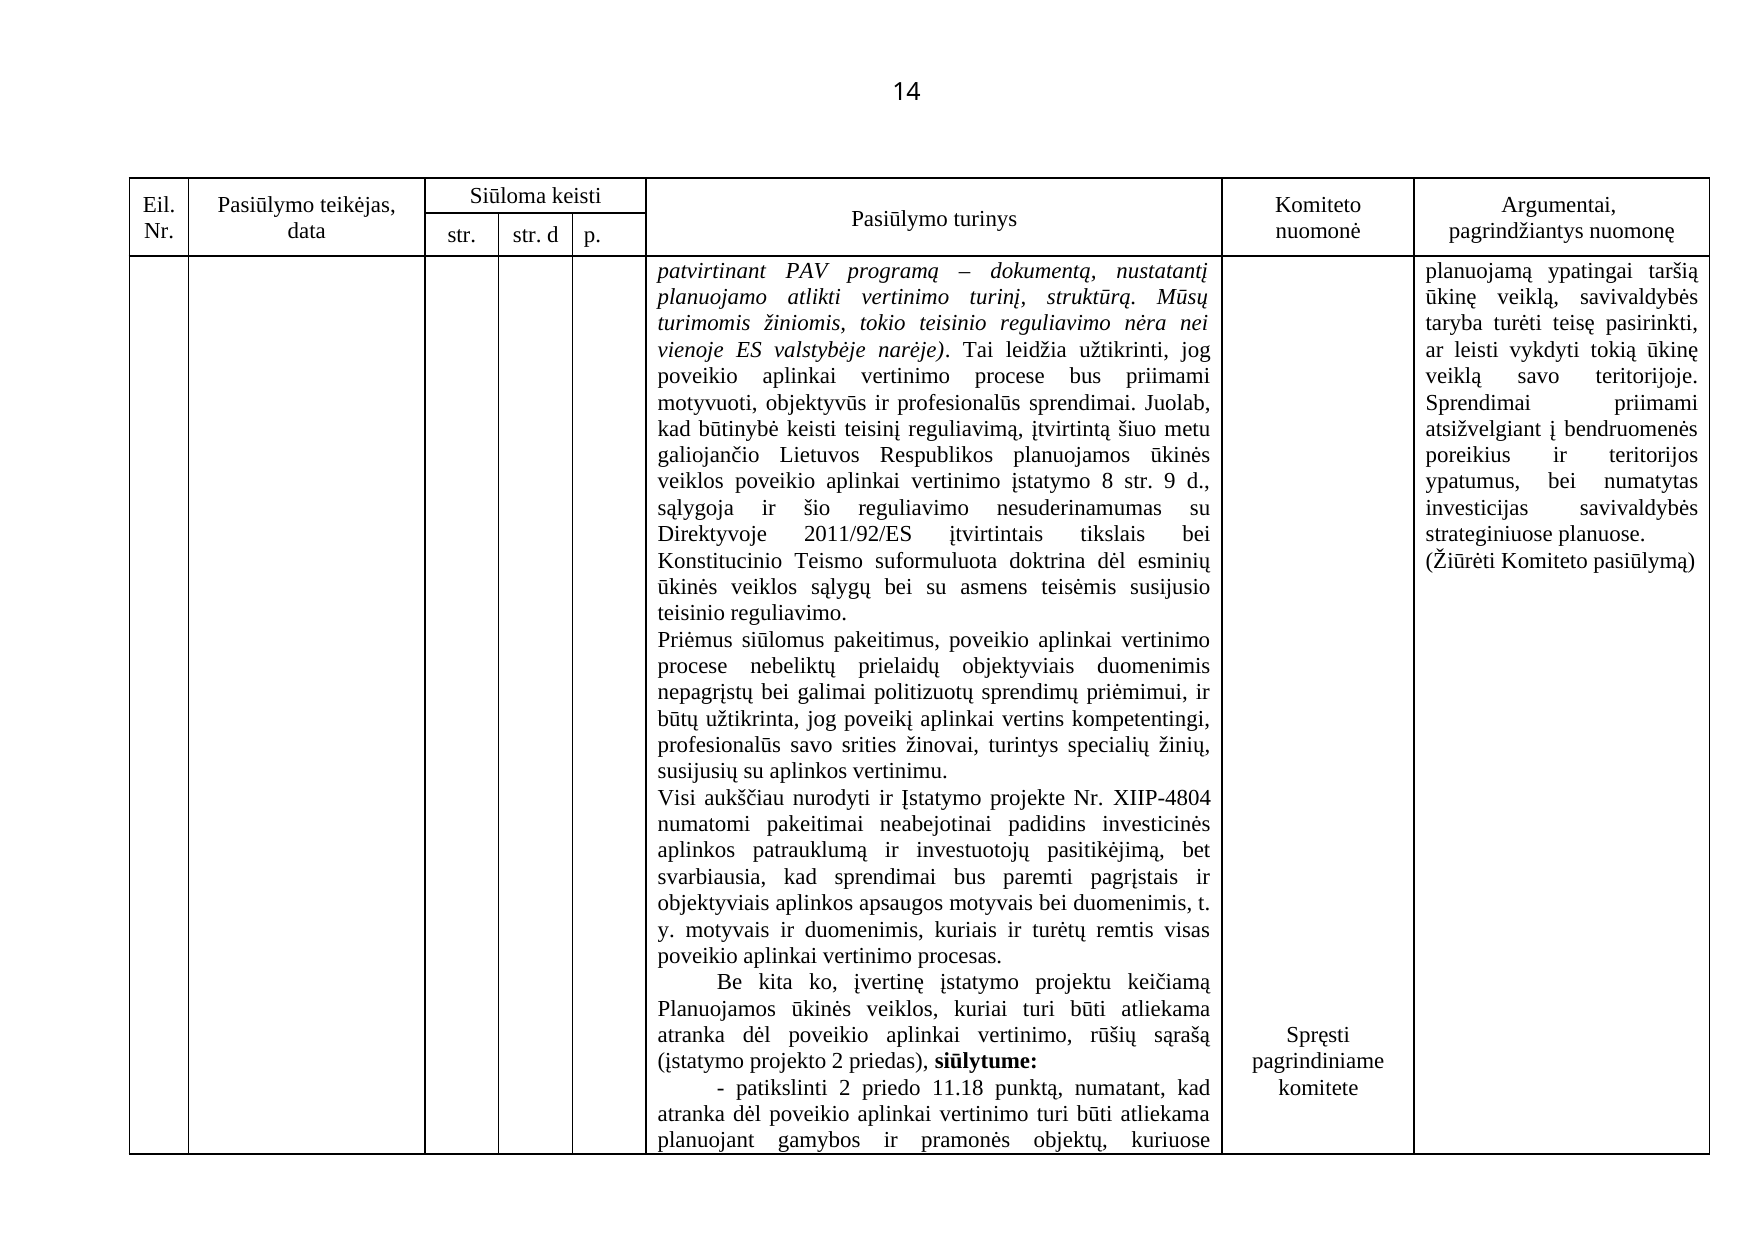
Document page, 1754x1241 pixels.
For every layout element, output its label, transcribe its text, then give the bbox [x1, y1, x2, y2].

table_header Komiteto nuomonė [1223, 179, 1413, 255]
table_header Eil. Nr. [130, 179, 188, 255]
table_cell planuojamą ypatingai taršią ūkinę veiklą, savivaldybės taryba turėti teisę pasirinkti, ar leisti vykdyti tokią ūkinę veiklą savo teritorijoje. Sprendimai priimami atsižvelgiant į bendruomenės poreikius ir teritorijos ypatumus, bei numatytas investicijas savivaldybės strateginiuose planuose. (Žiūrėti Komiteto pasiūlymą) [1415, 257, 1709, 1153]
table_cell [499, 257, 572, 1153]
table_cell str. [426, 214, 498, 255]
table_cell p. [573, 214, 645, 255]
table_cell [426, 257, 498, 1153]
table_cell [130, 257, 188, 1153]
table_header Argumentai, pagrindžiantys nuomonę [1415, 179, 1709, 255]
table_header Pasiūlymo turinys [647, 179, 1221, 255]
table_header Siūloma keisti [426, 179, 645, 212]
table_cell [189, 257, 424, 1153]
table_header Pasiūlymo teikėjas, data [189, 179, 424, 255]
table_cell str. d [499, 214, 572, 255]
table_cell Spręsti pagrindiniame komitete [1223, 257, 1413, 1153]
table_cell patvirtinant PAV programą – dokumentą, nustatantį planuojamo atlikti vertinimo turinį, struktūrą. Mūsų turimomis žiniomis, tokio teisinio reguliavimo nėra nei vienoje ES valstybėje narėje). Tai leidžia užtikrinti, jog poveikio aplinkai vertinimo procese bus priimami motyvuoti, objektyvūs ir profesionalūs sprendimai. Juolab, kad būtinybė keisti teisinį reguliavimą, įtvirtintą šiuo metu galiojančio Lietuvos Respublikos planuojamos ūkinės veiklos poveikio aplinkai vertinimo įstatymo 8 str. 9 d., sąlygoja ir šio reguliavimo nesuderinamumas su Direktyvoje 2011/92/ES įtvirtintais tikslais bei Konstitucinio Teismo suformuluota doktrina dėl esminių ūkinės veiklos sąlygų bei su asmens teisėmis susijusio teisinio reguliavimo. Priėmus siūlomus pakeitimus, poveikio aplinkai vertinimo procese nebeliktų prielaidų objektyviais duomenimis nepagrįstų bei galimai politizuotų sprendimų priėmimui, ir būtų užtikrinta, jog poveikį aplinkai vertins kompetentingi, profesionalūs savo srities žinovai, turintys specialių žinių, susijusių su aplinkos vertinimu. Visi aukščiau nurodyti ir Įstatymo projekte Nr. XIIP-4804 numatomi pakeitimai neabejotinai padidins investicinės aplinkos patrauklumą ir investuotojų pasitikėjimą, bet svarbiausia, kad sprendimai bus paremti pagrįstais ir objektyviais aplinkos apsaugos motyvais bei duomenimis, t. y. motyvais ir duomenimis, kuriais ir turėtų remtis visas poveikio aplinkai vertinimo procesas. Be kita ko, įvertinę įstatymo projektu keičiamą Planuojamos ūkinės veiklos, kuriai turi būti atliekama atranka dėl poveikio aplinkai vertinimo, rūšių sąrašą (įstatymo projekto 2 priedas), siūlytume: - patikslinti 2 priedo 11.18 punktą, numatant, kad atranka dėl poveikio aplinkai vertinimo turi būti atliekama planuojant gamybos ir pramonės objektų, kuriuose [647, 257, 1221, 1153]
table_cell [573, 257, 645, 1153]
